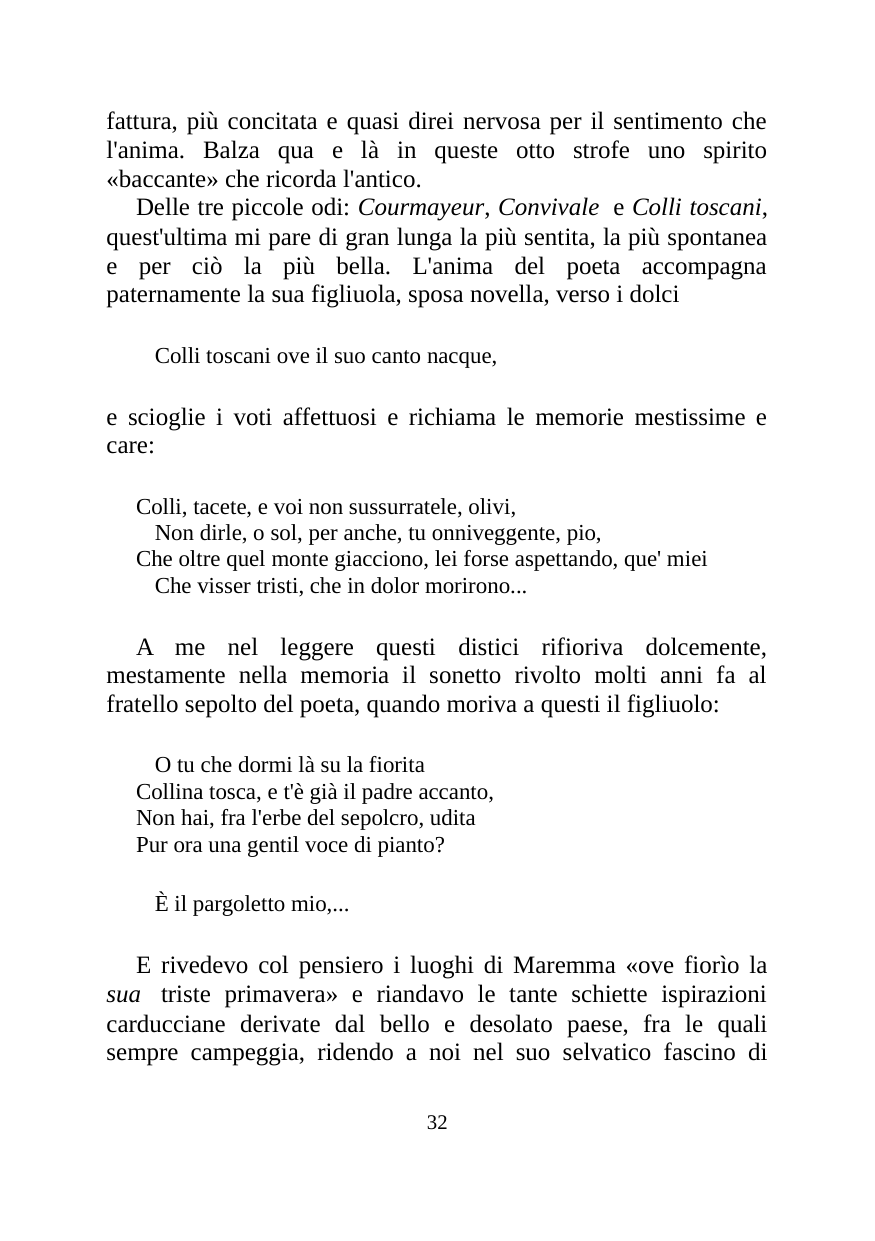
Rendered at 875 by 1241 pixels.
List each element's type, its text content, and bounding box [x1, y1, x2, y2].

text E rivedevo col pensiero i luoghi di Maremma «ove fiorìo la sua triste primavera» e riandavo le tante schiette ispirazioni carducciane derivate dal bello e desolato paese, fra le quali sempre campeggia, ridendo a noi nel suo selvatico fascino di [106, 950, 768, 1066]
text Colli toscani ove il suo canto nacque, [125, 342, 768, 368]
text È il pargoletto mio,... [125, 891, 768, 917]
text Colli, tacete, e voi non sussurratele, olivi, [106, 493, 768, 519]
text fattura, più concitata e quasi direi nervosa per il sentimento che l'anima. Balza qua e là in queste otto strofe uno spirito «baccante» che ricorda l'antico. [106, 106, 768, 192]
text Pur ora una gentil voce di pianto? [106, 831, 768, 857]
text Non dirle, o sol, per anche, tu onniveggente, pio, [125, 519, 768, 546]
text A me nel leggere questi distici rifioriva dolcemente, mestamente nella memoria il sonetto rivolto molti anni fa al fratello sepolto del poeta, quando moriva a questi il figliuolo: [106, 632, 768, 718]
text Collina tosca, e t'è già il padre accanto, [106, 778, 768, 804]
text Non hai, fra l'erbe del sepolcro, udita [106, 804, 768, 831]
text Che oltre quel monte giacciono, lei forse aspettando, que' miei [106, 546, 768, 572]
text e scioglie i voti affettuosi e richiama le memorie mestissime e care: [106, 402, 768, 459]
text O tu che dormi là su la fiorita [125, 752, 768, 778]
text Delle tre piccole odi: Courmayeur, Convivale e Colli toscani, quest'ultima mi pare di gran lunga la più sentita, la più spontanea e per ciò la più bella. L'anima del poeta accompagna paternamente la sua figliuola, sposa novella, verso i dolci [106, 192, 768, 308]
text Che visser tristi, che in dolor morirono... [125, 572, 768, 598]
